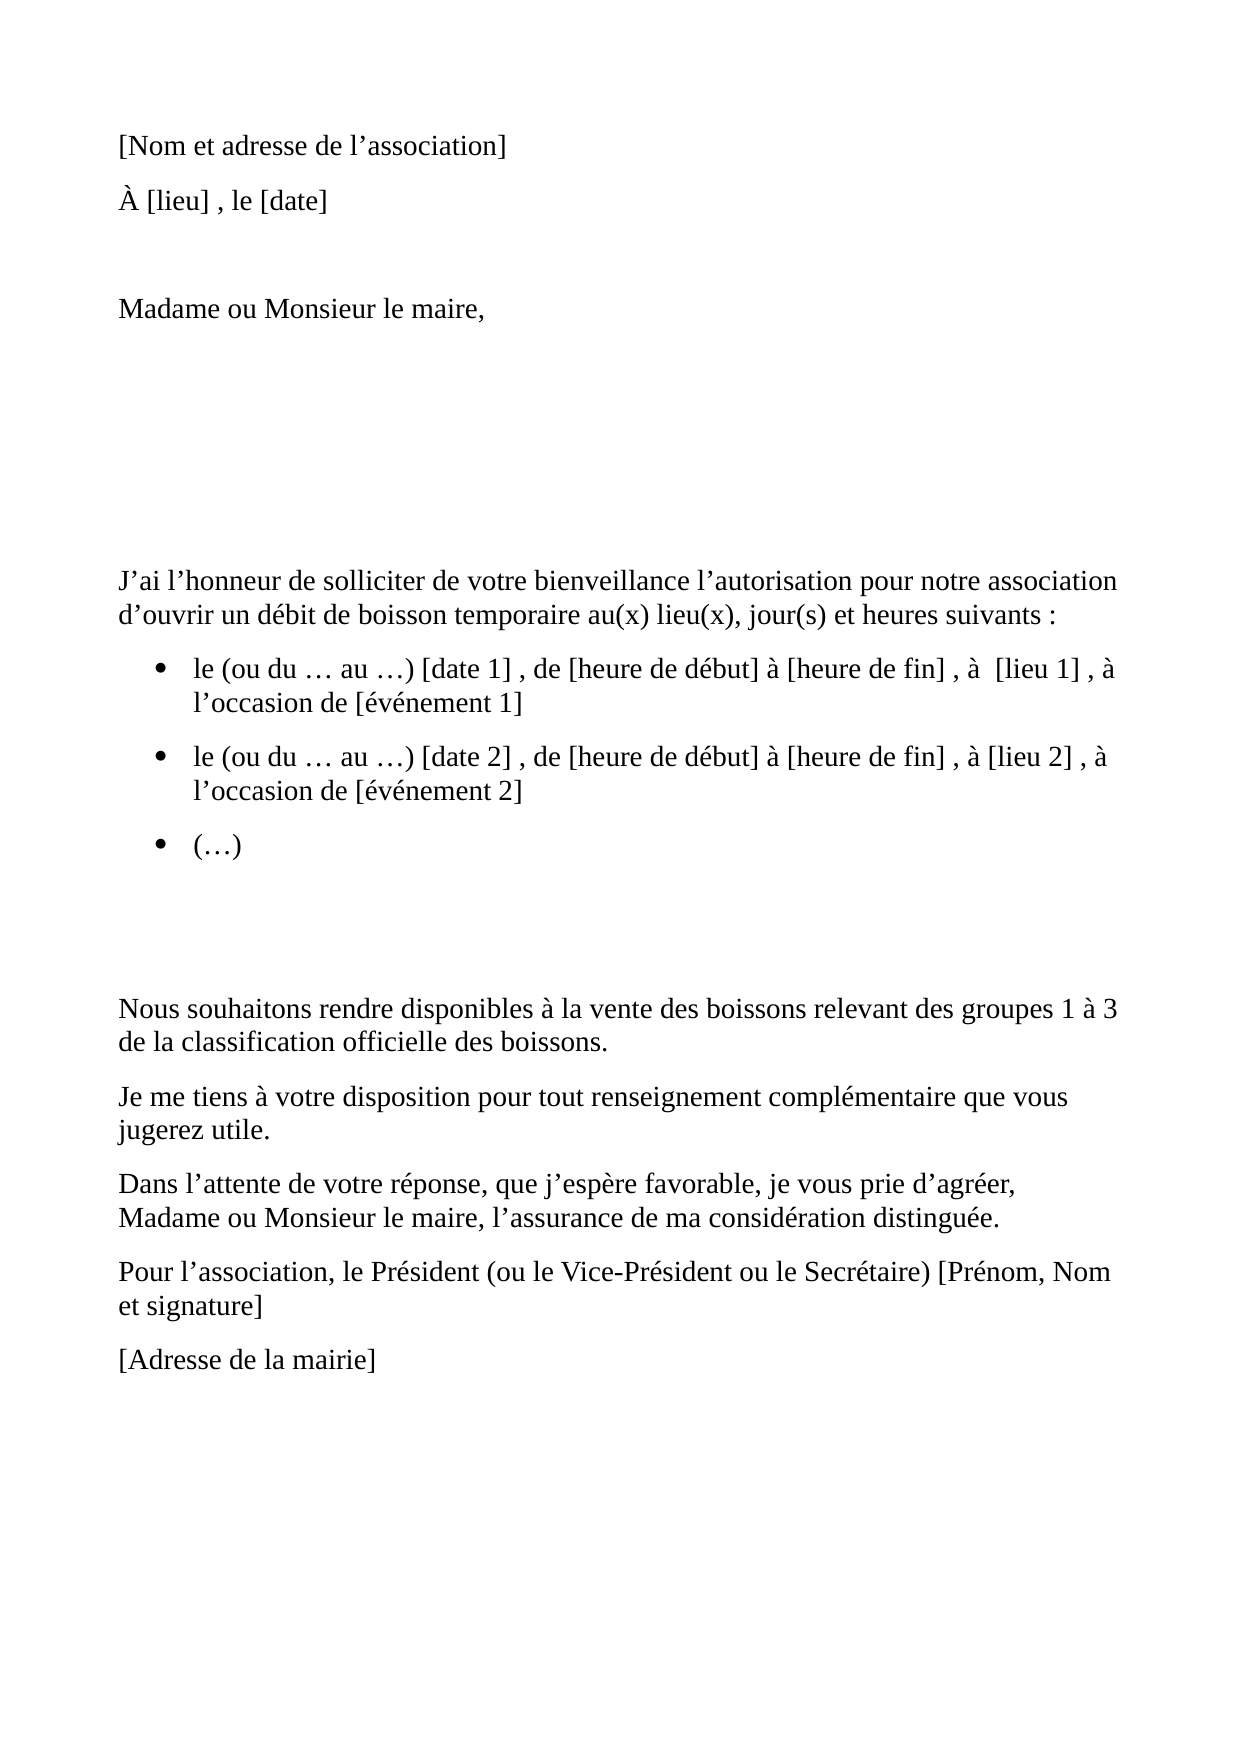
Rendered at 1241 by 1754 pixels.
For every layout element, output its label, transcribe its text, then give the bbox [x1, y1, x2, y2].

text [Nom et adresse de l’association] [118, 128, 1122, 162]
list le (ou du … au …) [date 1] , de [heure de début] à [heure de fin] , à [lieu 1] , à l’occasion de [événement 1] [156, 651, 1122, 719]
text Dans l’attente de votre réponse, que j’espère favorable, je vous prie d’agréer, Madame ou Monsieur le maire, l’assurance de ma considération distinguée. [118, 1167, 1122, 1234]
text Nous souhaitons rendre disponibles à la vente des boissons relevant des groupes 1 à 3 de la classification officielle des boissons. [118, 991, 1122, 1058]
text Je me tiens à votre disposition pour tout renseignement complémentaire que vous jugerez utile. [118, 1079, 1122, 1146]
text À [lieu] , le [date] [118, 183, 1122, 216]
list (…) [156, 827, 1122, 861]
list le (ou du … au …) [date 2] , de [heure de début] à [heure de fin] , à [lieu 2] , à l’occasion de [événement 2] [156, 739, 1122, 807]
text J’ai l’honneur de solliciter de votre bienveillance l’autorisation pour notre association d’ouvrir un débit de boisson temporaire au(x) lieu(x), jour(s) et heures suivants : [118, 563, 1122, 631]
text Pour l’association, le Président (ou le Vice-Président ou le Secrétaire) [Prénom, Nom et signature] [118, 1254, 1122, 1322]
text [Adresse de la mairie] [118, 1342, 1122, 1376]
text Madame ou Monsieur le maire, [118, 292, 1122, 325]
